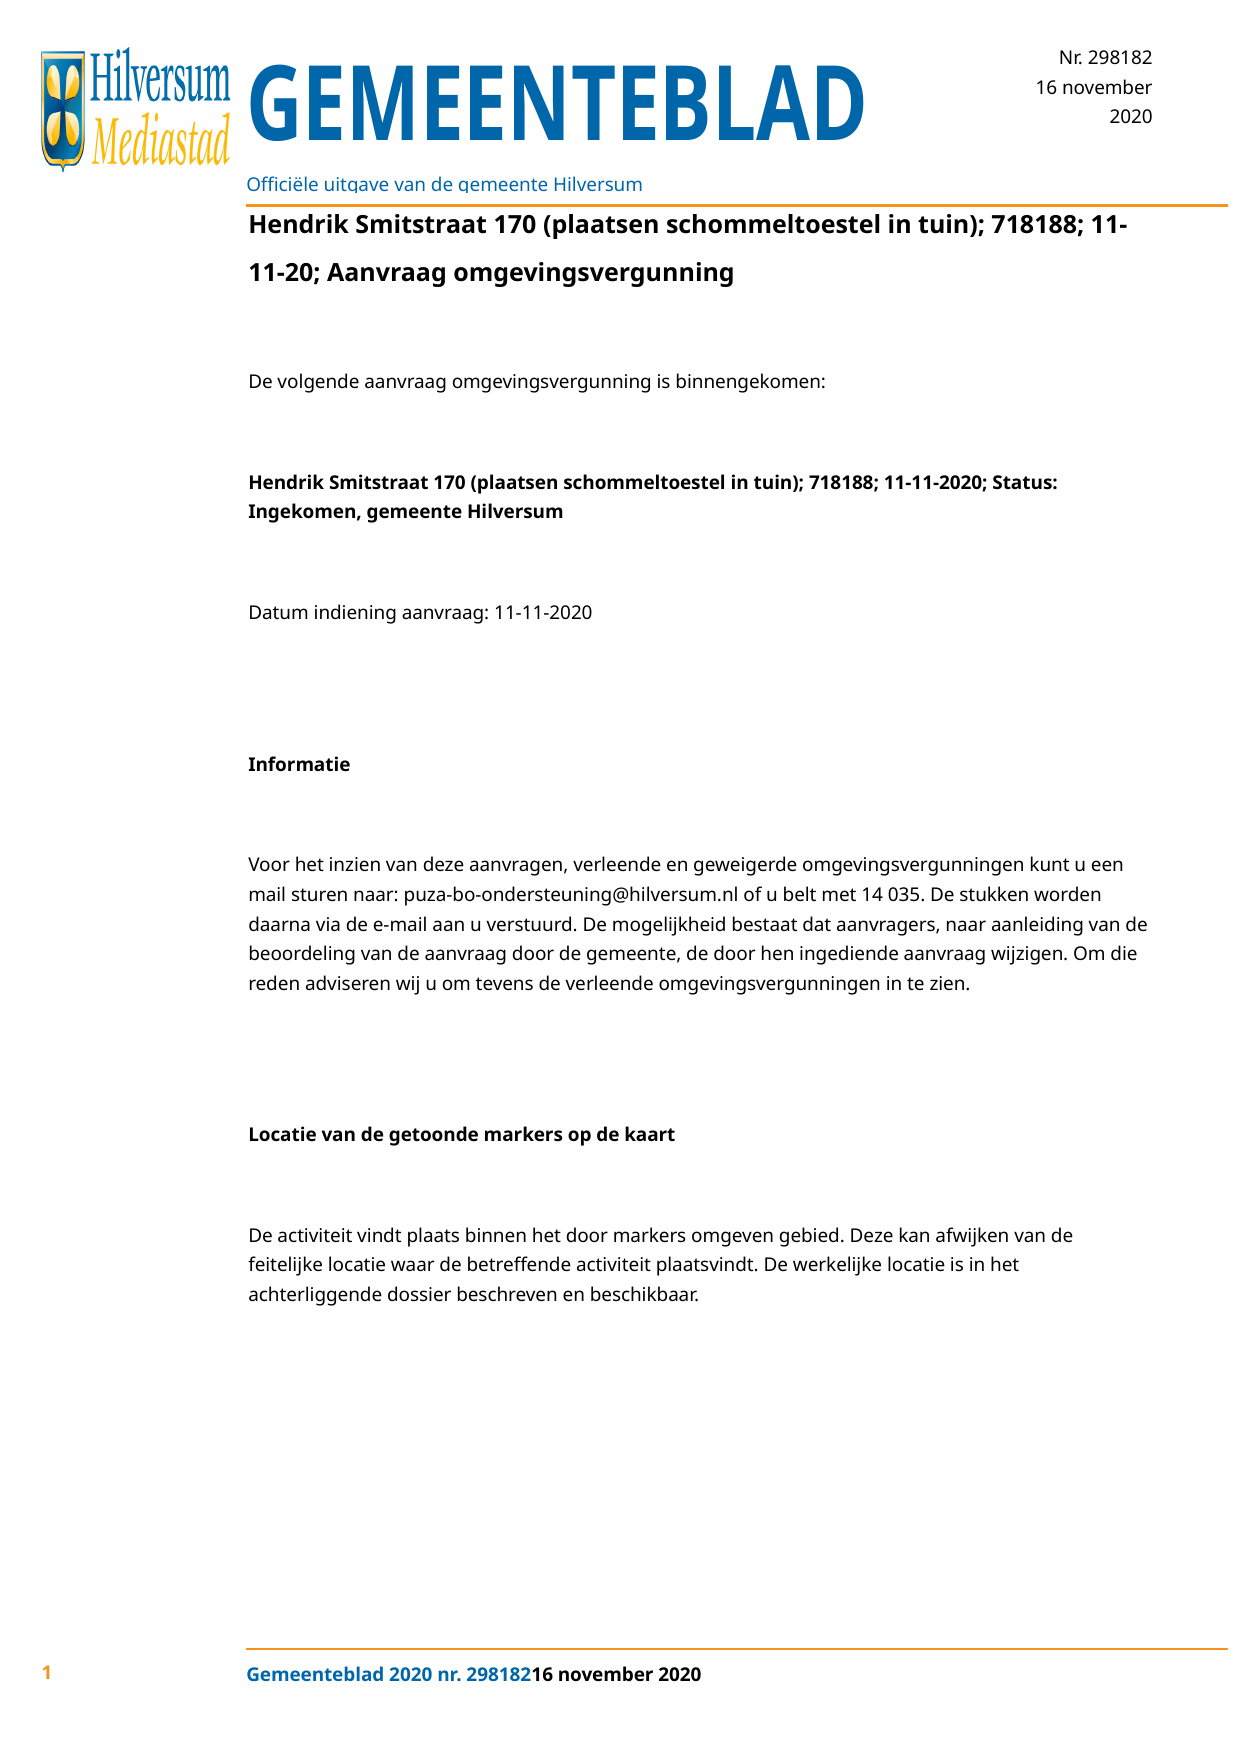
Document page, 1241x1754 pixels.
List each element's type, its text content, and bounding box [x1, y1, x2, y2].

text Hendrik Smitstraat 170 (plaatsen schommeltoestel in tuin); 718188; 11-11-2020; Status: Ingekomen, gemeente Hilversum [248, 469, 1152, 524]
text De activiteit vindt plaats binnen het door markers omgeven gebied. Deze kan afwijken van de feitelijke locatie waar de betreffende activiteit plaatsvindt. De werkelijke locatie is in het achterliggende dossier beschreven en beschikbaar. [248, 1222, 1152, 1307]
text Voor het inzien van deze aanvragen, verleende en geweigerde omgevingsvergunningen kunt u een mail sturen naar: puza-bo-ondersteuning@hilversum.nl of u belt met 14 035. De stukken worden daarna via de e-mail aan u verstuurd. De mogelijkheid bestaat dat aanvragers, naar aanleiding van de beoordeling van de aanvraag door de gemeente, de door hen ingediende aanvraag wijzigen. Om die reden adviseren wij u om tevens de verleende omgevingsvergunningen in te zien. [248, 852, 1152, 996]
text Locatie van de getoonde markers op de kaart [248, 1121, 1152, 1147]
text Datum indiening aanvraag: 11-11-2020 [248, 599, 1152, 625]
picture [41, 47, 231, 172]
text Informatie [248, 751, 1152, 777]
text Hendrik Smitstraat 170 (plaatsen schommeltoestel in tuin); 718188; 11-11-20; Aanvraag omgevingsvergunning [248, 207, 1152, 288]
text De volgende aanvraag omgevingsvergunning is binnengekomen: [248, 368, 1152, 394]
